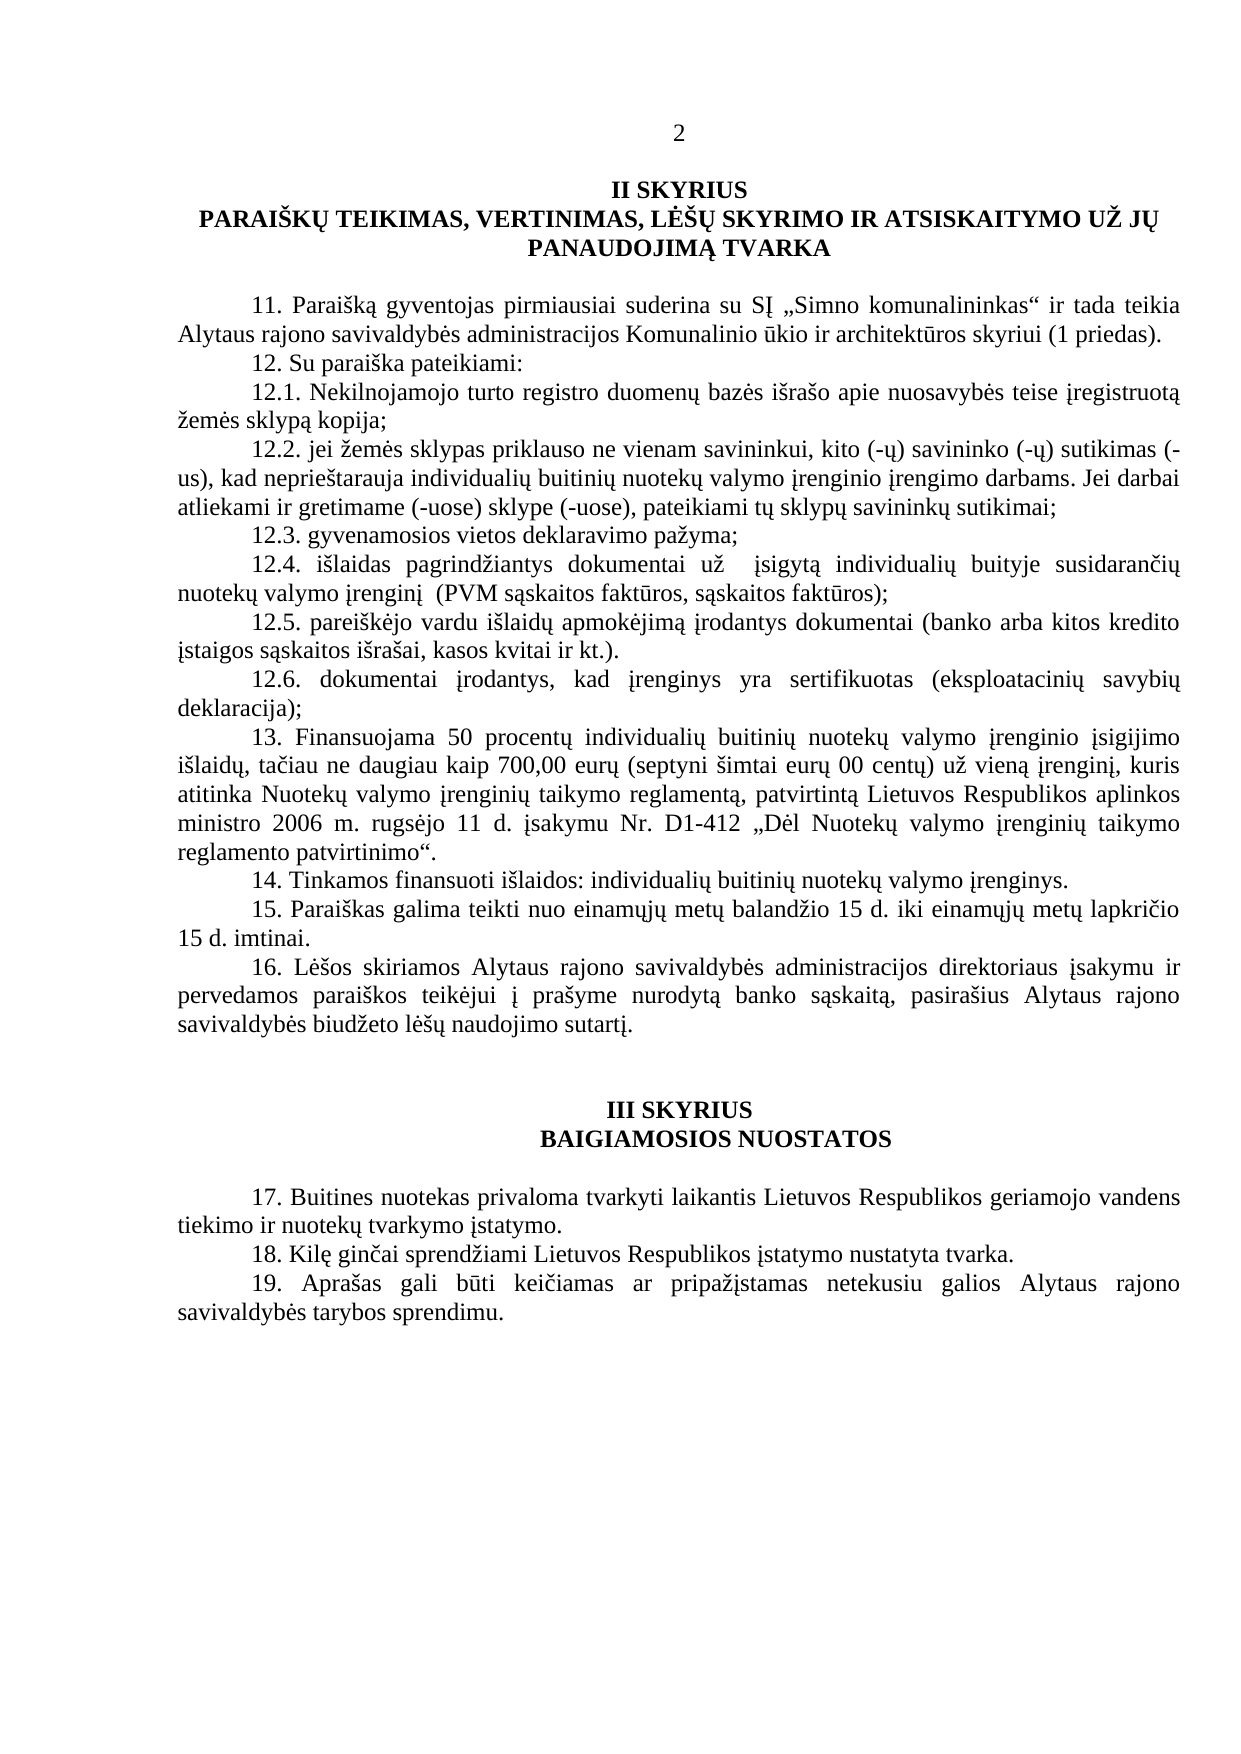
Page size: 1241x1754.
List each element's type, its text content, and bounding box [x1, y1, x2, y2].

text II SKYRIUS [177, 176, 1181, 204]
text 16. Lėšos skiriamos Alytaus rajono savivaldybės administracijos direktoriaus įsakymu ir pervedamos paraiškos teikėjui į prašyme nurodytą banko sąskaitą, pasirašius Alytaus rajono savivaldybės biudžeto lėšų naudojimo sutartį. [177, 952, 1181, 1038]
text 12.6. dokumentai įrodantys, kad įrenginys yra sertifikuotas (eksploatacinių savybių deklaracija); [177, 664, 1181, 722]
text 18. Kilę ginčai sprendžiami Lietuvos Respublikos įstatymo nustatyta tvarka. [177, 1239, 1181, 1268]
text PARAIŠKŲ TEIKIMAS, VERTINIMAS, LĖŠŲ SKYRIMO IR ATSISKAITYMO UŽ JŲ PANAUDOJIMĄ TVARKA [177, 204, 1181, 262]
text 17. Buitines nuotekas privaloma tvarkyti laikantis Lietuvos Respublikos geriamojo vandens tiekimo ir nuotekų tvarkymo įstatymo. [177, 1182, 1181, 1239]
text 13. Finansuojama 50 procentų individualių buitinių nuotekų valymo įrenginio įsigijimo išlaidų, tačiau ne daugiau kaip 700,00 eurų (septyni šimtai eurų 00 centų) už vieną įrenginį, kuris atitinka Nuotekų valymo įrenginių taikymo reglamentą, patvirtintą Lietuvos Respublikos aplinkos ministro 2006 m. rugsėjo 11 d. įsakymu Nr. D1-412 „Dėl Nuotekų valymo įrenginių taikymo reglamento patvirtinimo“. [177, 722, 1181, 866]
text BAIGIAMOSIOS NUOSTATOS [177, 1124, 1181, 1153]
text 12. Su paraiška pateikiami: [177, 348, 1181, 377]
text 12.1. Nekilnojamojo turto registro duomenų bazės išrašo apie nuosavybės teise įregistruotą žemės sklypą kopija; [177, 377, 1181, 434]
text 15. Paraiškas galima teikti nuo einamųjų metų balandžio 15 d. iki einamųjų metų lapkričio 15 d. imtinai. [177, 894, 1181, 952]
text III SKYRIUS [177, 1096, 1181, 1124]
text 14. Tinkamos finansuoti išlaidos: individualių buitinių nuotekų valymo įrenginys. [177, 866, 1181, 894]
text 11. Paraišką gyventojas pirmiausiai suderina su SĮ „Simno komunalininkas“ ir tada teikia Alytaus rajono savivaldybės administracijos Komunalinio ūkio ir architektūros skyriui (1 priedas). [177, 291, 1181, 348]
text 12.4. išlaidas pagrindžiantys dokumentai už įsigytą individualių buityje susidarančių nuotekų valymo įrenginį (PVM sąskaitos faktūros, sąskaitos faktūros); [177, 549, 1181, 607]
text 12.3. gyvenamosios vietos deklaravimo pažyma; [177, 521, 1181, 549]
text 19. Aprašas gali būti keičiamas ar pripažįstamas netekusiu galios Alytaus rajono savivaldybės tarybos sprendimu. [177, 1268, 1181, 1326]
text 12.5. pareiškėjo vardu išlaidų apmokėjimą įrodantys dokumentai (banko arba kitos kredito įstaigos sąskaitos išrašai, kasos kvitai ir kt.). [177, 607, 1181, 664]
text 12.2. jei žemės sklypas priklauso ne vienam savininkui, kito (-ų) savininko (-ų) sutikimas (-us), kad neprieštarauja individualių buitinių nuotekų valymo įrenginio įrengimo darbams. Jei darbai atliekami ir gretimame (-uose) sklype (-uose), pateikiami tų sklypų savininkų sutikimai; [177, 434, 1181, 521]
